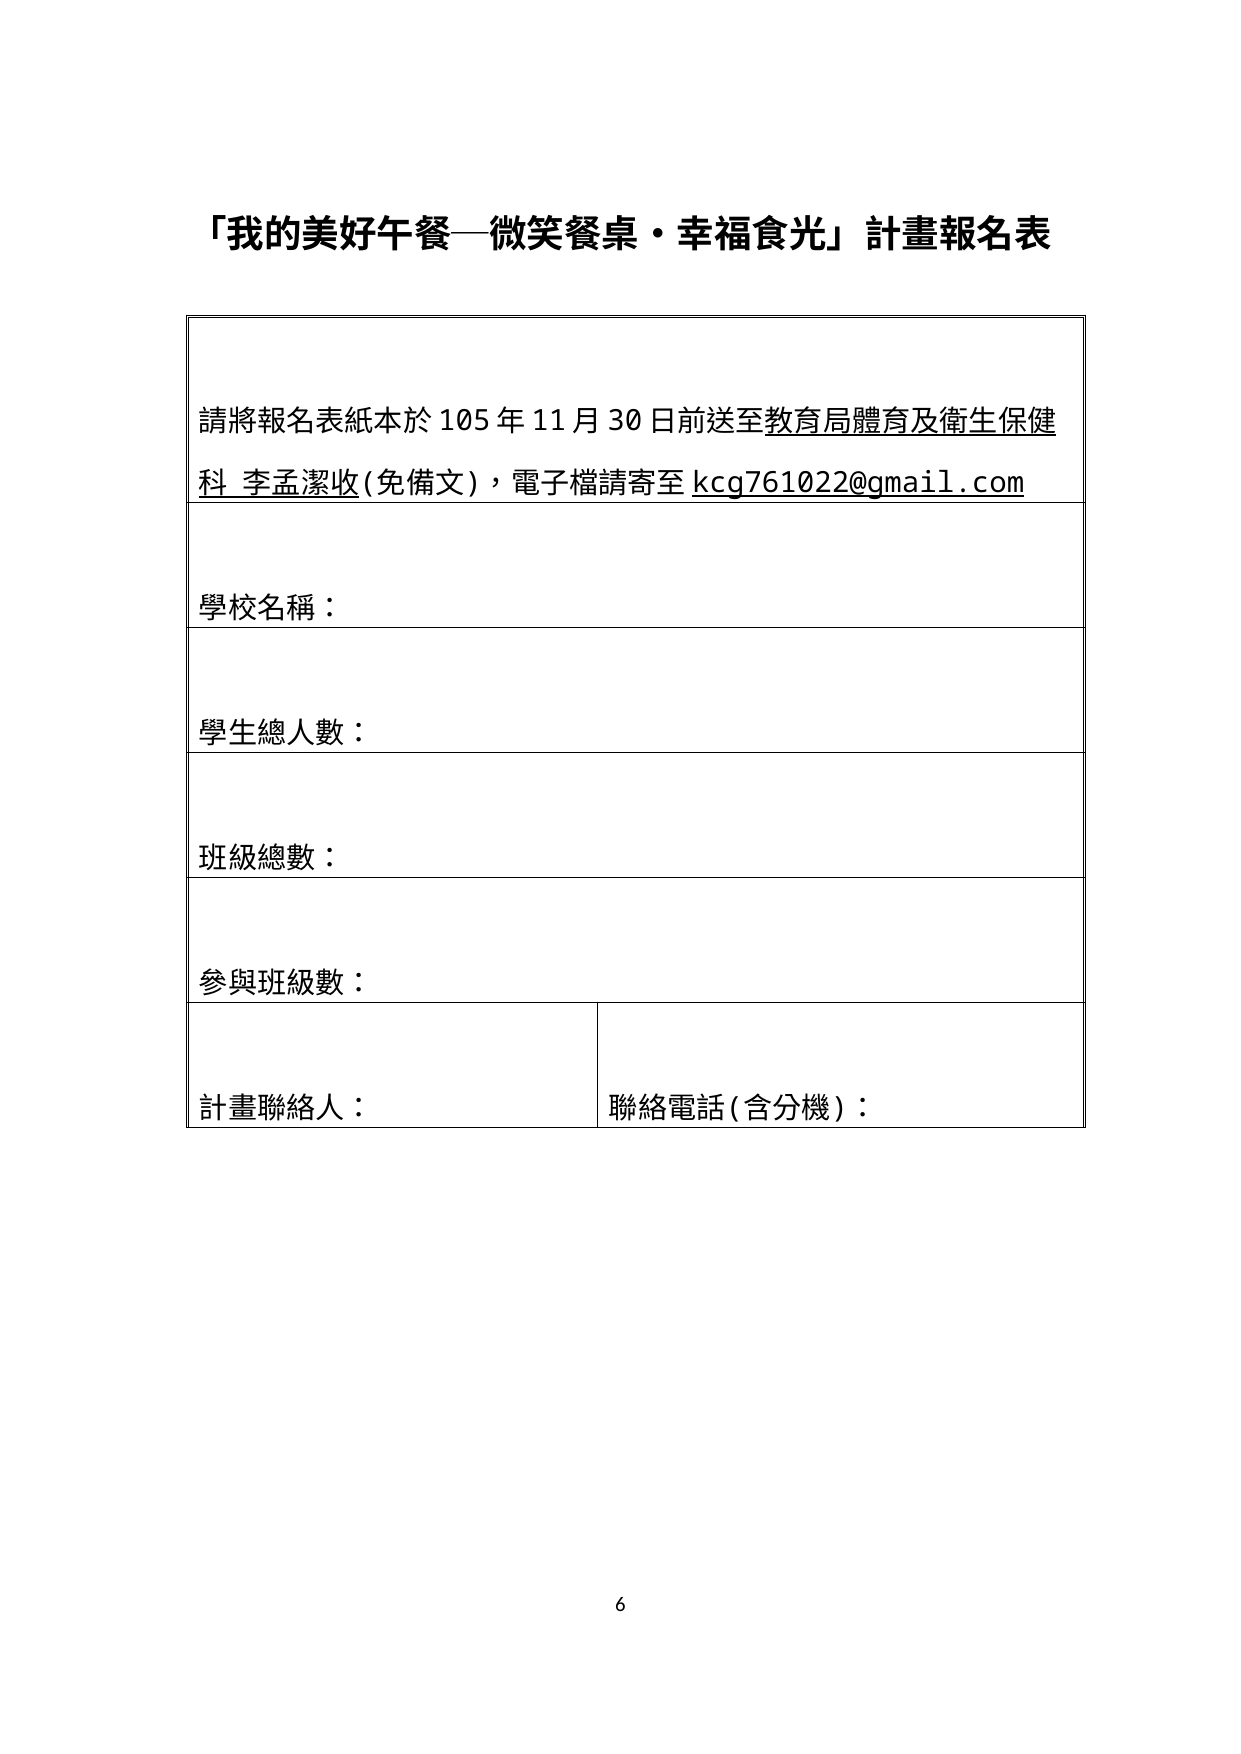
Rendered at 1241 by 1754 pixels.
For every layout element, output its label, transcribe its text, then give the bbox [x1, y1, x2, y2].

table_cell 聯絡電話(含分機)： [598, 1003, 1083, 1127]
table_header 請將報名表紙本於105年11月30日前送至教育局體育及衛生保健科 李孟潔收(免備文)，電子檔請寄至kcg761022@gmail.com [189, 318, 1083, 502]
table_cell 學校名稱： [189, 503, 1083, 627]
table_cell 班級總數： [189, 753, 1083, 877]
table_cell 計畫聯絡人： [189, 1003, 597, 1127]
text 「我的美好午餐─微笑餐桌‧幸福食光」計畫報名表 [187, 189, 1053, 252]
table_cell 參與班級數： [189, 878, 1083, 1002]
table_cell 學生總人數： [189, 628, 1083, 752]
